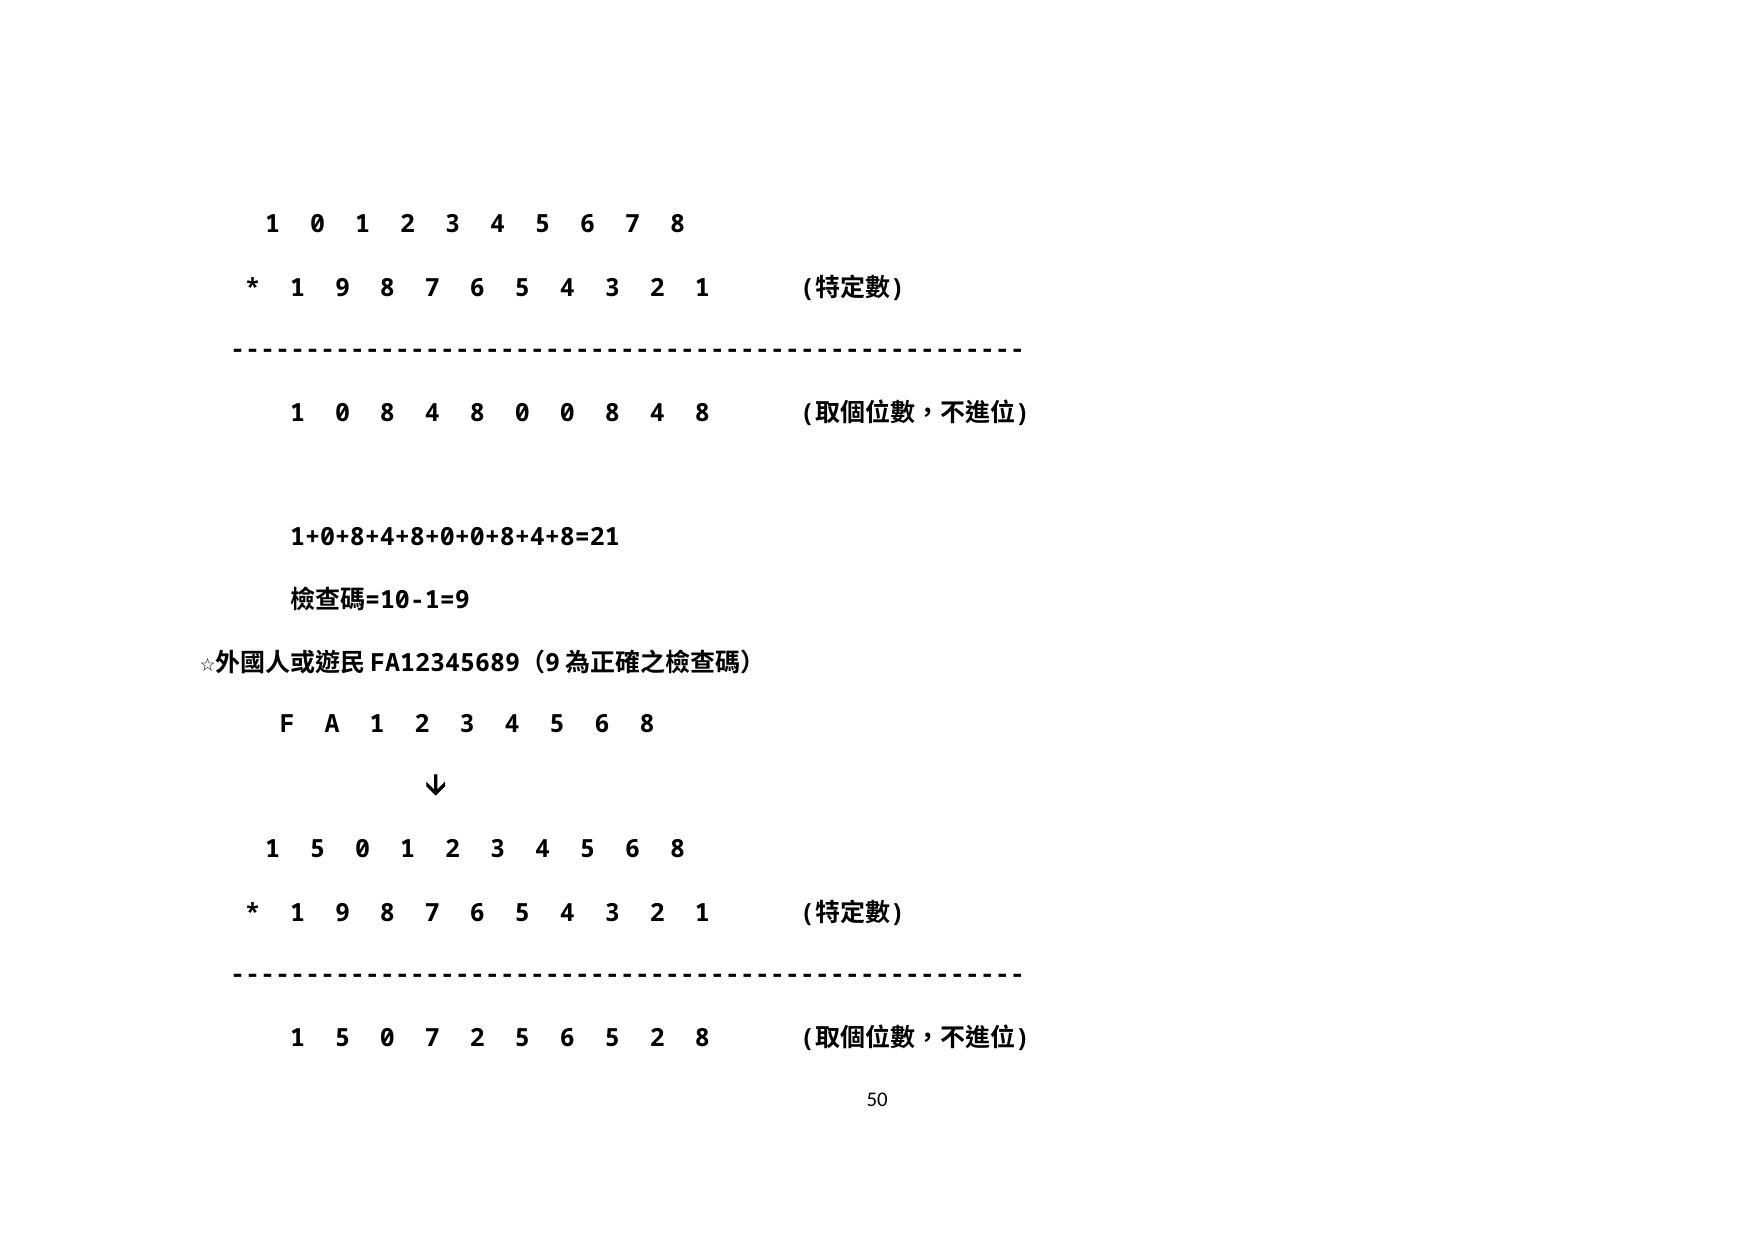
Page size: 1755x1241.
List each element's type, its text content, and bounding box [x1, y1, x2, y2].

table_cell 1 0 1 2 3 4 5 6 7 8 * 1 9 8 7 6 5 4 3 2 1 (特定數) ----------------------------------------------------- 1 0 8 4 8 0 0 8 4 8 (取個位數，不進位) 1+0+8+4+8+0+0+8+4+8=21 檢查碼=10-1=9 ☆外國人或遊民FA12345689（9為正確之檢查碼） F A 1 2 3 4 5 6 8  1 5 0 1 2 3 4 5 6 8 * 1 9 8 7 6 5 4 3 2 1 (特定數) ----------------------------------------------------- 1 5 0 7 2 5 6 5 2 8 (取個位數，不進位) [118, 119, 1650, 1056]
